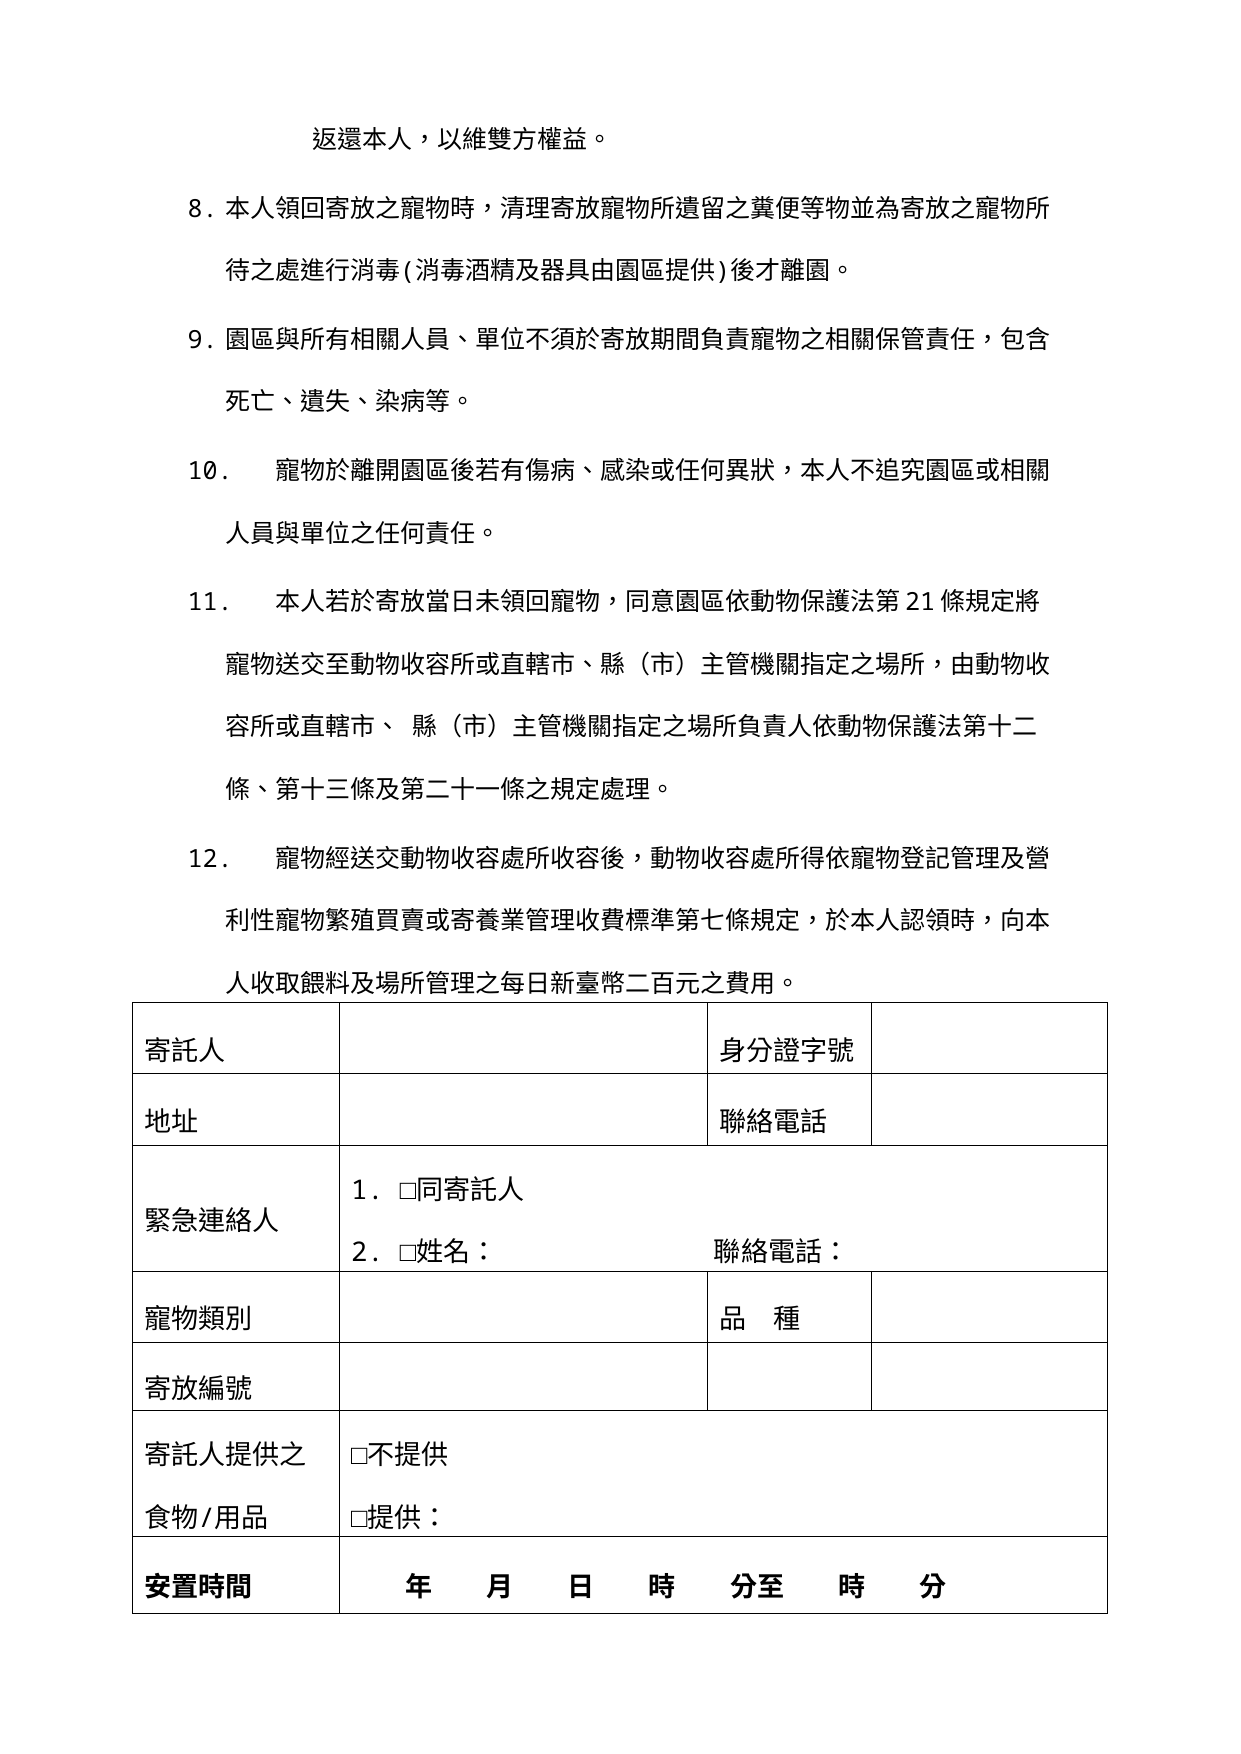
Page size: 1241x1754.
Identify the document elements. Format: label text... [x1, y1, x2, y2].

table_cell [340, 1272, 707, 1342]
table_cell 地址 [133, 1074, 339, 1145]
table_header 寄託人 [133, 1003, 339, 1073]
table_header [872, 1003, 1107, 1073]
table_cell 寵物類別 [133, 1272, 339, 1342]
table_header 身分證字號 [708, 1003, 871, 1073]
table_cell 聯絡電話 [708, 1074, 871, 1145]
table_cell [340, 1343, 707, 1410]
list 返還本人，以維雙方權益。 [237, 96, 1053, 158]
table_cell [872, 1272, 1107, 1342]
list 本人領回寄放之寵物時，清理寄放寵物所遺留之糞便等物並為寄放之寵物所待之處進行消毒(消毒酒精及器具由園區提供)後才離園。 [187, 164, 1053, 289]
table_cell 品 種 [708, 1272, 871, 1342]
table_cell [708, 1343, 871, 1410]
list 寵物經送交動物收容處所收容後，動物收容處所得依寵物登記管理及營利性寵物繁殖買賣或寄養業管理收費標準第七條規定，於本人認領時，向本人收取餵料及場所管理之每日新臺幣二百元之費用。 [187, 814, 1053, 1002]
table_cell 1. □同寄託人 2. □姓名： 聯絡電話： [340, 1146, 1107, 1271]
table_cell 緊急連絡人 [133, 1146, 339, 1271]
table_cell [872, 1074, 1107, 1145]
table_header [340, 1003, 707, 1073]
table_cell 安置時間 [133, 1537, 339, 1612]
list 本人若於寄放當日未領回寵物，同意園區依動物保護法第21條規定將寵物送交至動物收容所或直轄市、縣（市）主管機關指定之場所，由動物收容所或直轄市、 縣（市）主管機關指定之場所負責人依動物保護法第十二條、第十三條及第二十一條之規定處理。 [187, 558, 1053, 808]
list 園區與所有相關人員、單位不須於寄放期間負責寵物之相關保管責任，包含死亡、遺失、染病等。 [187, 296, 1053, 421]
table_cell 寄託人提供之食物/用品 [133, 1411, 339, 1536]
table_cell 寄放編號 [133, 1343, 339, 1410]
table_cell [340, 1074, 707, 1145]
list 寵物於離開園區後若有傷病、感染或任何異狀，本人不追究園區或相關人員與單位之任何責任。 [187, 427, 1053, 552]
table_cell [872, 1343, 1107, 1410]
table_cell 年 月 日 時 分至 時 分 [340, 1537, 1107, 1612]
table_cell □不提供 □提供： [340, 1411, 1107, 1536]
